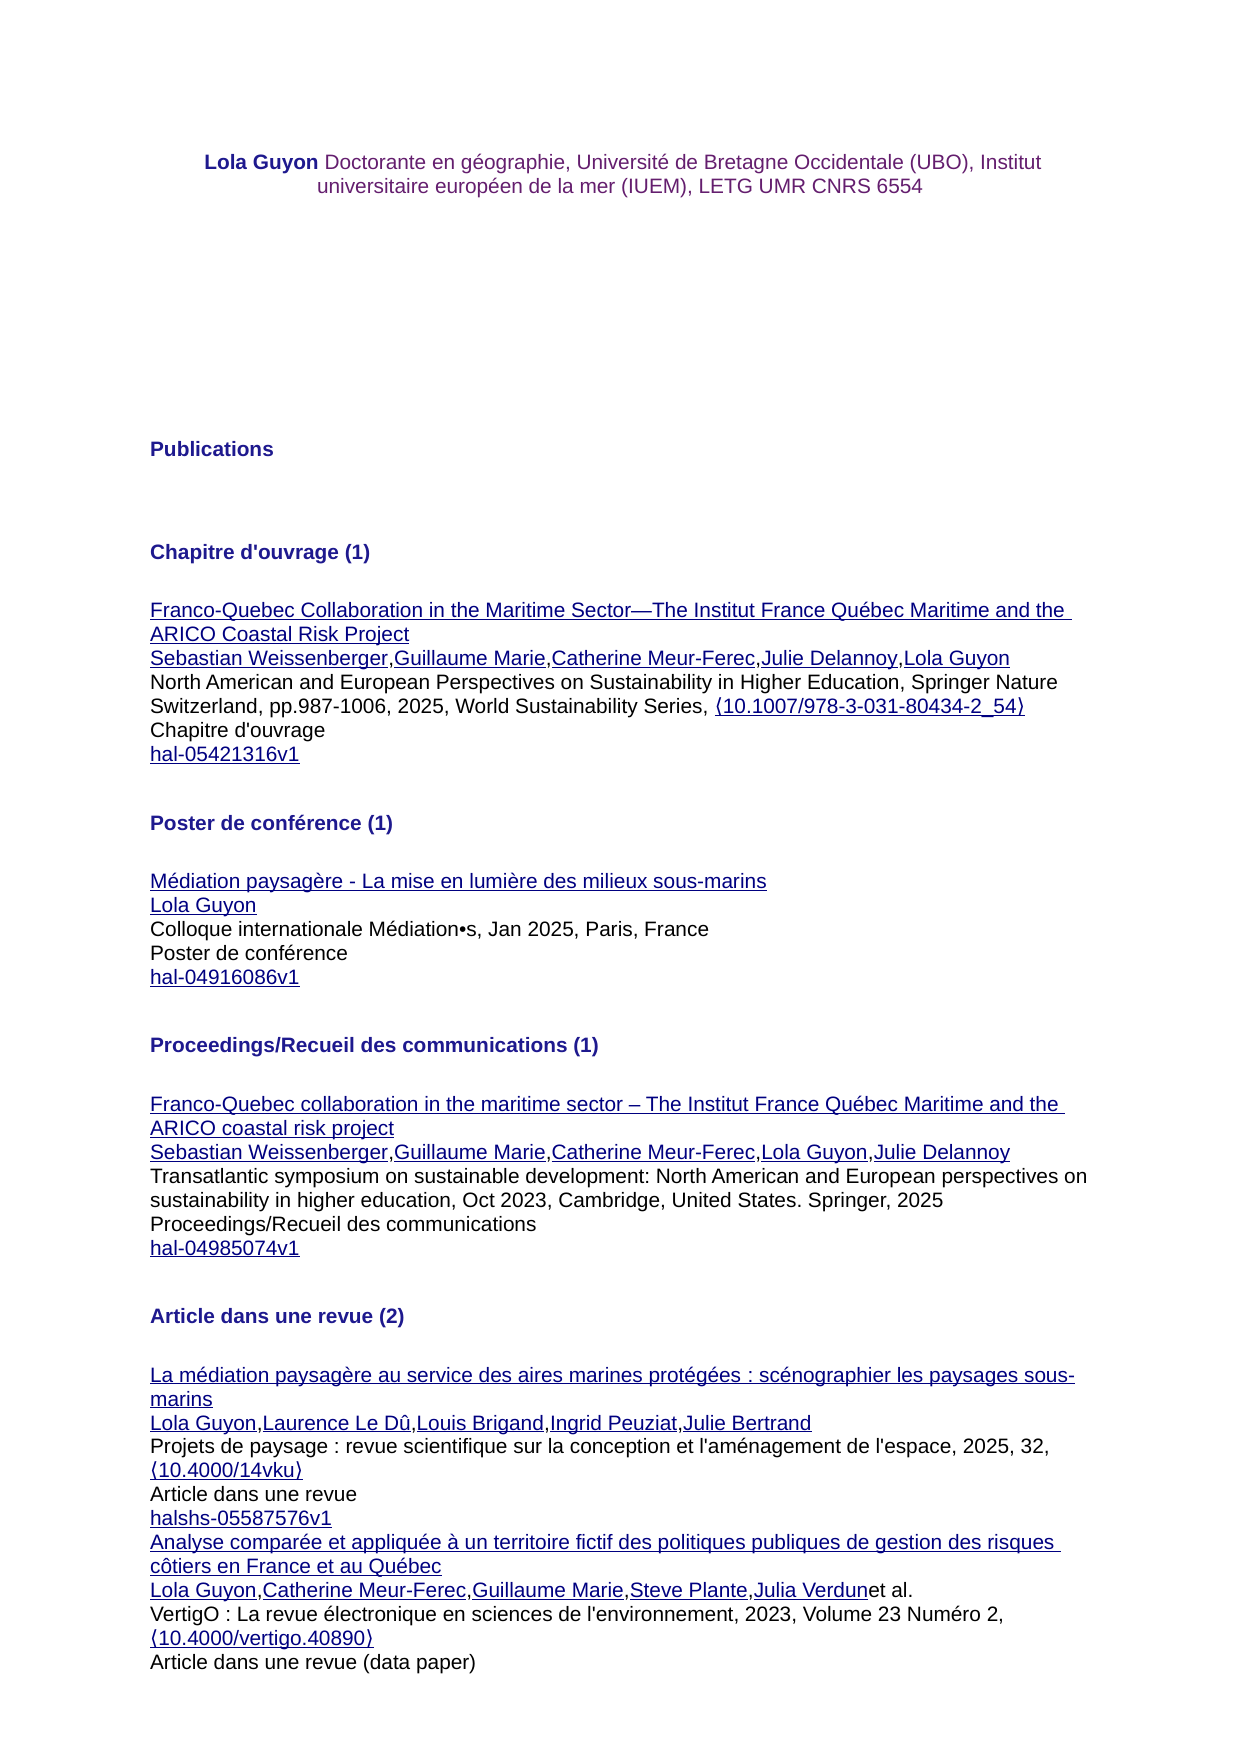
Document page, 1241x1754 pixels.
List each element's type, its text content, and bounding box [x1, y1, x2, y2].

table_cell Analyse comparée et appliquée à un territoire fictif des politiques publiques de gestion des risques côtiers en France et au Québec Lola Guyon,Catherine Meur-Ferec,Guillaume Marie,Steve Plante,Julia Verdunet al. VertigO : La revue électronique en sciences de l'environnement, 2023, Volume 23 Numéro 2, ⟨10.4000/vertigo.40890⟩ Article dans une revue (data paper) [150, 1530, 1090, 1674]
table_header Franco-Quebec Collaboration in the Maritime Sector—The Institut France Québec Maritime and the ARICO Coastal Risk Project Sebastian Weissenberger,Guillaume Marie,Catherine Meur-Ferec,Julie Delannoy,Lola Guyon North American and European Perspectives on Sustainability in Higher Education, Springer Nature Switzerland, pp.987-1006, 2025, World Sustainability Series, ⟨10.1007/978-3-031-80434-2_54⟩ Chapitre d'ouvrage hal-05421316v1 [150, 598, 1090, 766]
subtitle Lola Guyon Doctorante en géographie, Université de Bretagne Occidentale (UBO), Institut universitaire européen de la mer (IUEM), LETG UMR CNRS 6554 [150, 150, 1090, 198]
subtitle Poster de conférence (1) [150, 810, 1090, 834]
subtitle Chapitre d'ouvrage (1) [150, 539, 1090, 563]
table_header La médiation paysagère au service des aires marines protégées : scénographier les paysages sous-marins Lola Guyon,Laurence Le Dû,Louis Brigand,Ingrid Peuziat,Julie Bertrand Projets de paysage : revue scientifique sur la conception et l'aménagement de l'espace, 2025, 32, ⟨10.4000/14vku⟩ Article dans une revue halshs-05587576v1 [150, 1363, 1090, 1530]
subtitle Proceedings/Recueil des communications (1) [150, 1033, 1090, 1057]
subtitle Publications [150, 436, 1090, 460]
table_header Médiation paysagère - La mise en lumière des milieux sous-marins Lola Guyon Colloque internationale Médiation•s, Jan 2025, Paris, France Poster de conférence hal-04916086v1 [150, 869, 1090, 988]
subtitle Article dans une revue (2) [150, 1304, 1090, 1328]
table_header Franco-Quebec collaboration in the maritime sector – The Institut France Québec Maritime and the ARICO coastal risk project Sebastian Weissenberger,Guillaume Marie,Catherine Meur-Ferec,Lola Guyon,Julie Delannoy Transatlantic symposium on sustainable development: North American and European perspectives on sustainability in higher education, Oct 2023, Cambridge, United States. Springer, 2025 Proceedings/Recueil des communications hal-04985074v1 [150, 1092, 1090, 1259]
